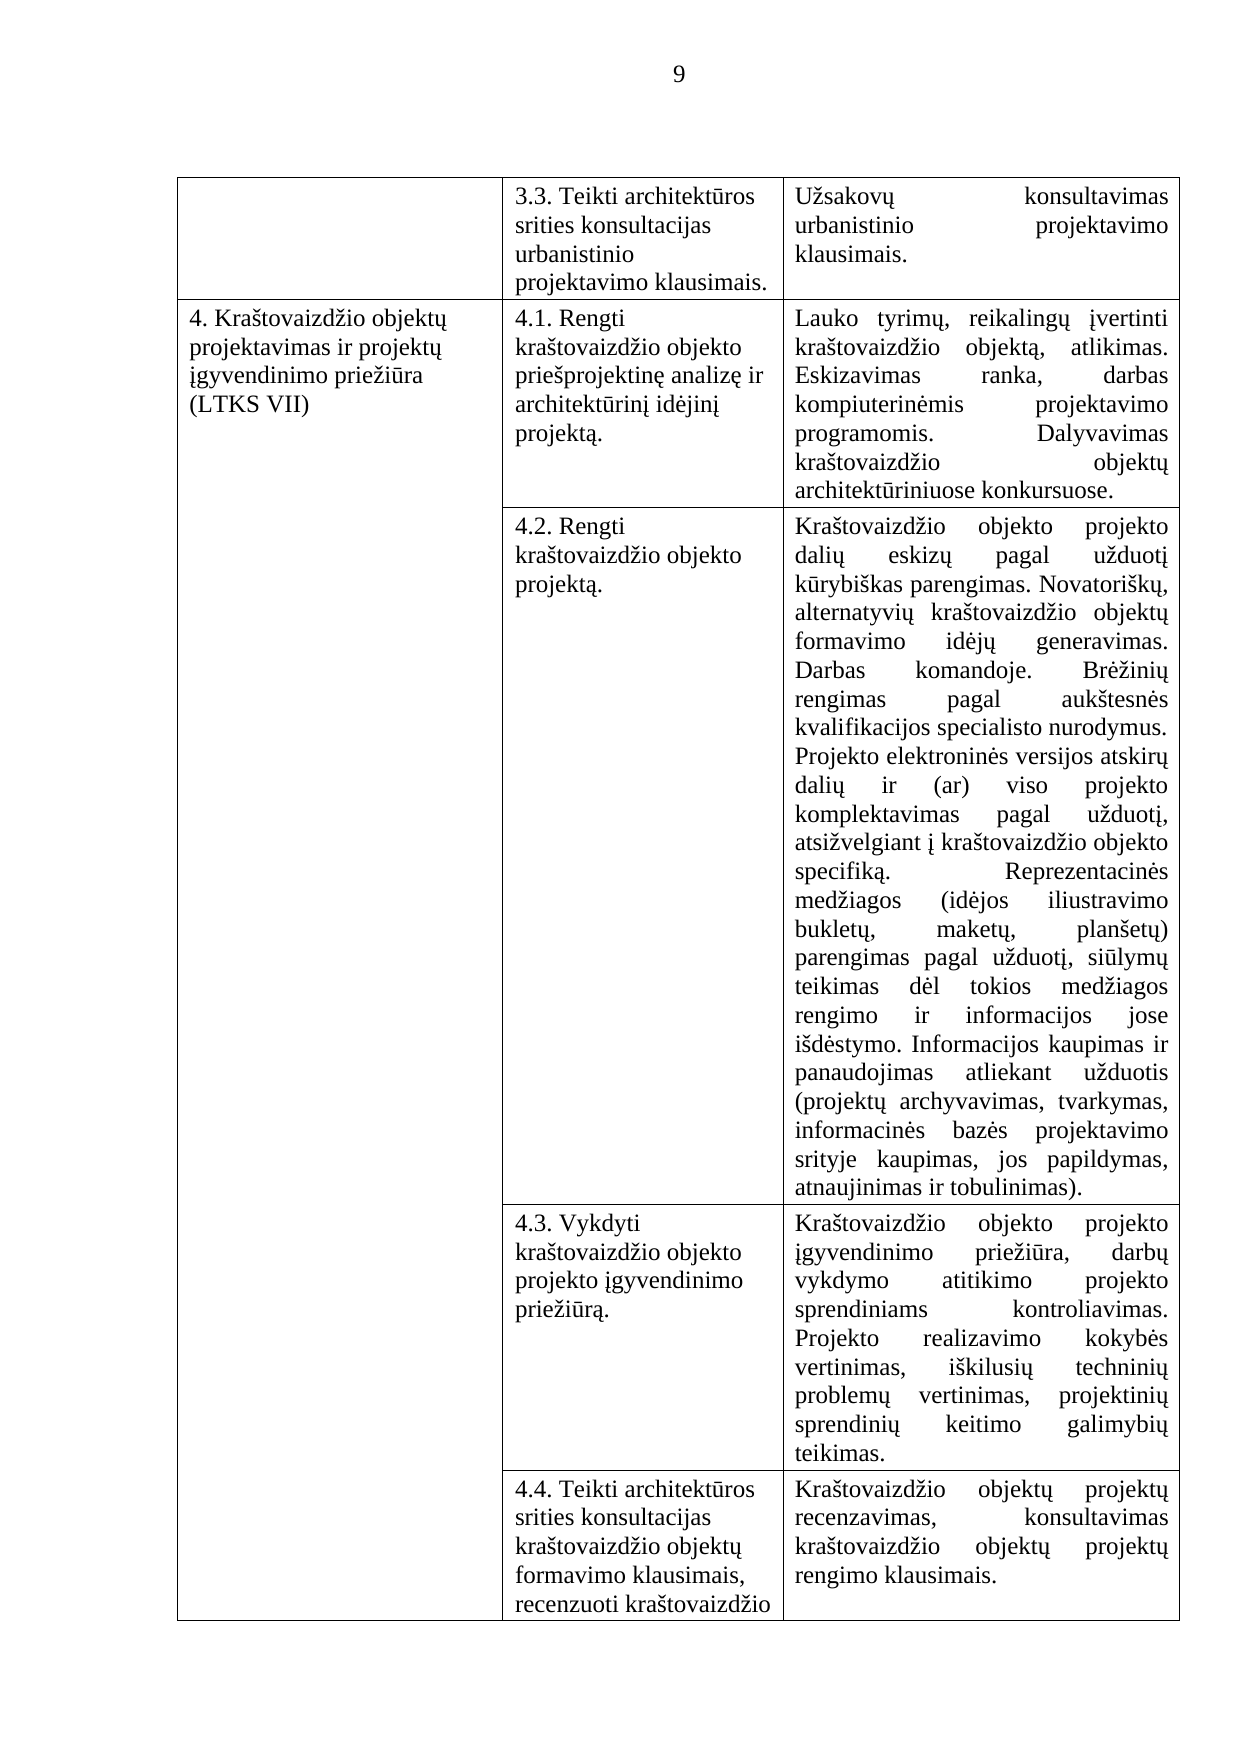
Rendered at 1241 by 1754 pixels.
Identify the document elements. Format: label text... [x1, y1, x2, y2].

table_cell 3.3. Teikti architektūros srities konsultacijas urbanistinio projektavimo klausimais. [503, 178, 783, 299]
table_cell Kraštovaizdžio objektų projektų recenzavimas, konsultavimas kraštovaizdžio objektų projektų rengimo klausimais. [784, 1471, 1179, 1620]
table_cell 4.3. Vykdyti kraštovaizdžio objekto projekto įgyvendinimo priežiūrą. [503, 1205, 783, 1470]
table_cell Užsakovų konsultavimas urbanistinio projektavimo klausimais. [784, 178, 1179, 299]
table_cell 4.1. Rengti kraštovaizdžio objekto priešprojektinę analizę ir architektūrinį idėjinį projektą. [503, 300, 783, 507]
table_cell Kraštovaizdžio objekto projekto dalių eskizų pagal užduotį kūrybiškas parengimas. Novatoriškų, alternatyvių kraštovaizdžio objektų formavimo idėjų generavimas. Darbas komandoje. Brėžinių rengimas pagal aukštesnės kvalifikacijos specialisto nurodymus. Projekto elektroninės versijos atskirų dalių ir (ar) viso projekto komplektavimas pagal užduotį, atsižvelgiant į kraštovaizdžio objekto specifiką. Reprezentacinės medžiagos (idėjos iliustravimo bukletų, maketų, planšetų) parengimas pagal užduotį, siūlymų teikimas dėl tokios medžiagos rengimo ir informacijos jose išdėstymo. Informacijos kaupimas ir panaudojimas atliekant užduotis (projektų archyvavimas, tvarkymas, informacinės bazės projektavimo srityje kaupimas, jos papildymas, atnaujinimas ir tobulinimas). [784, 508, 1179, 1204]
table_cell Kraštovaizdžio objekto projekto įgyvendinimo priežiūra, darbų vykdymo atitikimo projekto sprendiniams kontroliavimas. Projekto realizavimo kokybės vertinimas, iškilusių techninių problemų vertinimas, projektinių sprendinių keitimo galimybių teikimas. [784, 1205, 1179, 1470]
table_cell 4.4. Teikti architektūros srities konsultacijas kraštovaizdžio objektų formavimo klausimais, recenzuoti kraštovaizdžio [503, 1471, 783, 1620]
table_cell 4.2. Rengti kraštovaizdžio objekto projektą. [503, 508, 783, 1204]
table_cell 4. Kraštovaizdžio objektų projektavimas ir projektų įgyvendinimo priežiūra (LTKS VII) [178, 300, 502, 1620]
table_cell [178, 178, 502, 299]
table_cell Lauko tyrimų, reikalingų įvertinti kraštovaizdžio objektą, atlikimas. Eskizavimas ranka, darbas kompiuterinėmis projektavimo programomis. Dalyvavimas kraštovaizdžio objektų architektūriniuose konkursuose. [784, 300, 1179, 507]
